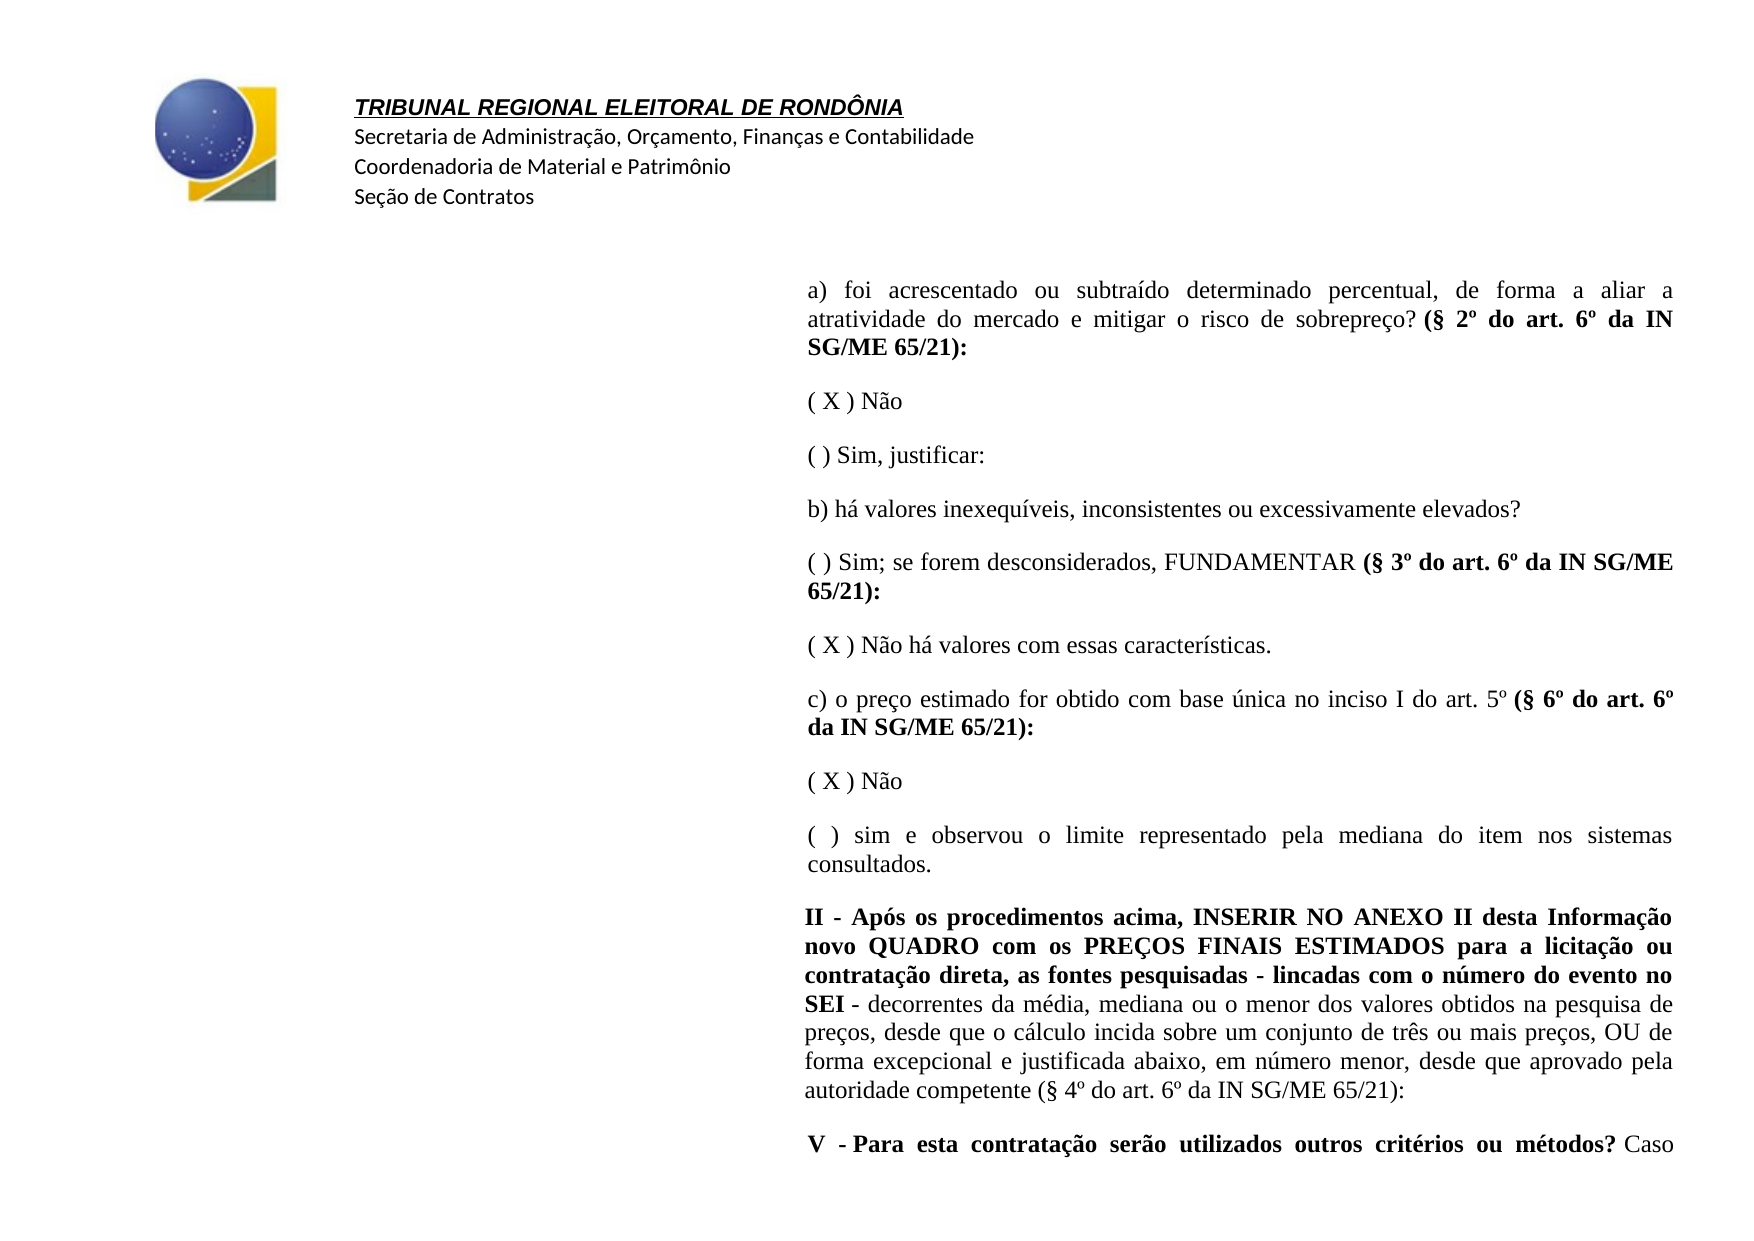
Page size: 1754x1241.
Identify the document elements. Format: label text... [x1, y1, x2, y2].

table_cell a) foi acrescentado ou subtraído determinado percentual, de forma a aliar a atratividade do mercado e mitigar o risco de sobrepreço? (§ 2º do art. 6º da IN SG/ME 65/21): ( X ) Não ( ) Sim, justificar: b) há valores inexequíveis, inconsistentes ou excessivamente elevados? ( ) Sim; se forem desconsiderados, FUNDAMENTAR (§ 3º do art. 6º da IN SG/ME 65/21): ( X ) Não há valores com essas características. c) o preço estimado for obtido com base única no inciso I do art. 5º (§ 6º do art. 6º da IN SG/ME 65/21): ( X ) Não ( ) sim e observou o limite representado pela mediana do item nos sistemas consultados. II - Após os procedimentos acima, INSERIR NO ANEXO II desta Informação novo QUADRO com os PREÇOS FINAIS ESTIMADOS para a licitação ou contratação direta, as fontes pesquisadas - lincadas com o número do evento no SEI - decorrentes da média, mediana ou o menor dos valores obtidos na pesquisa de preços, desde que o cálculo incida sobre um conjunto de três ou mais preços, OU de forma excepcional e justificada abaixo, em número menor, desde que aprovado pela autoridade competente (§ 4º do art. 6º da IN SG/ME 65/21): V - Para esta contratação serão utilizados outros critérios ou métodos? Caso [794, 261, 1688, 1159]
table_cell [148, 261, 793, 1159]
